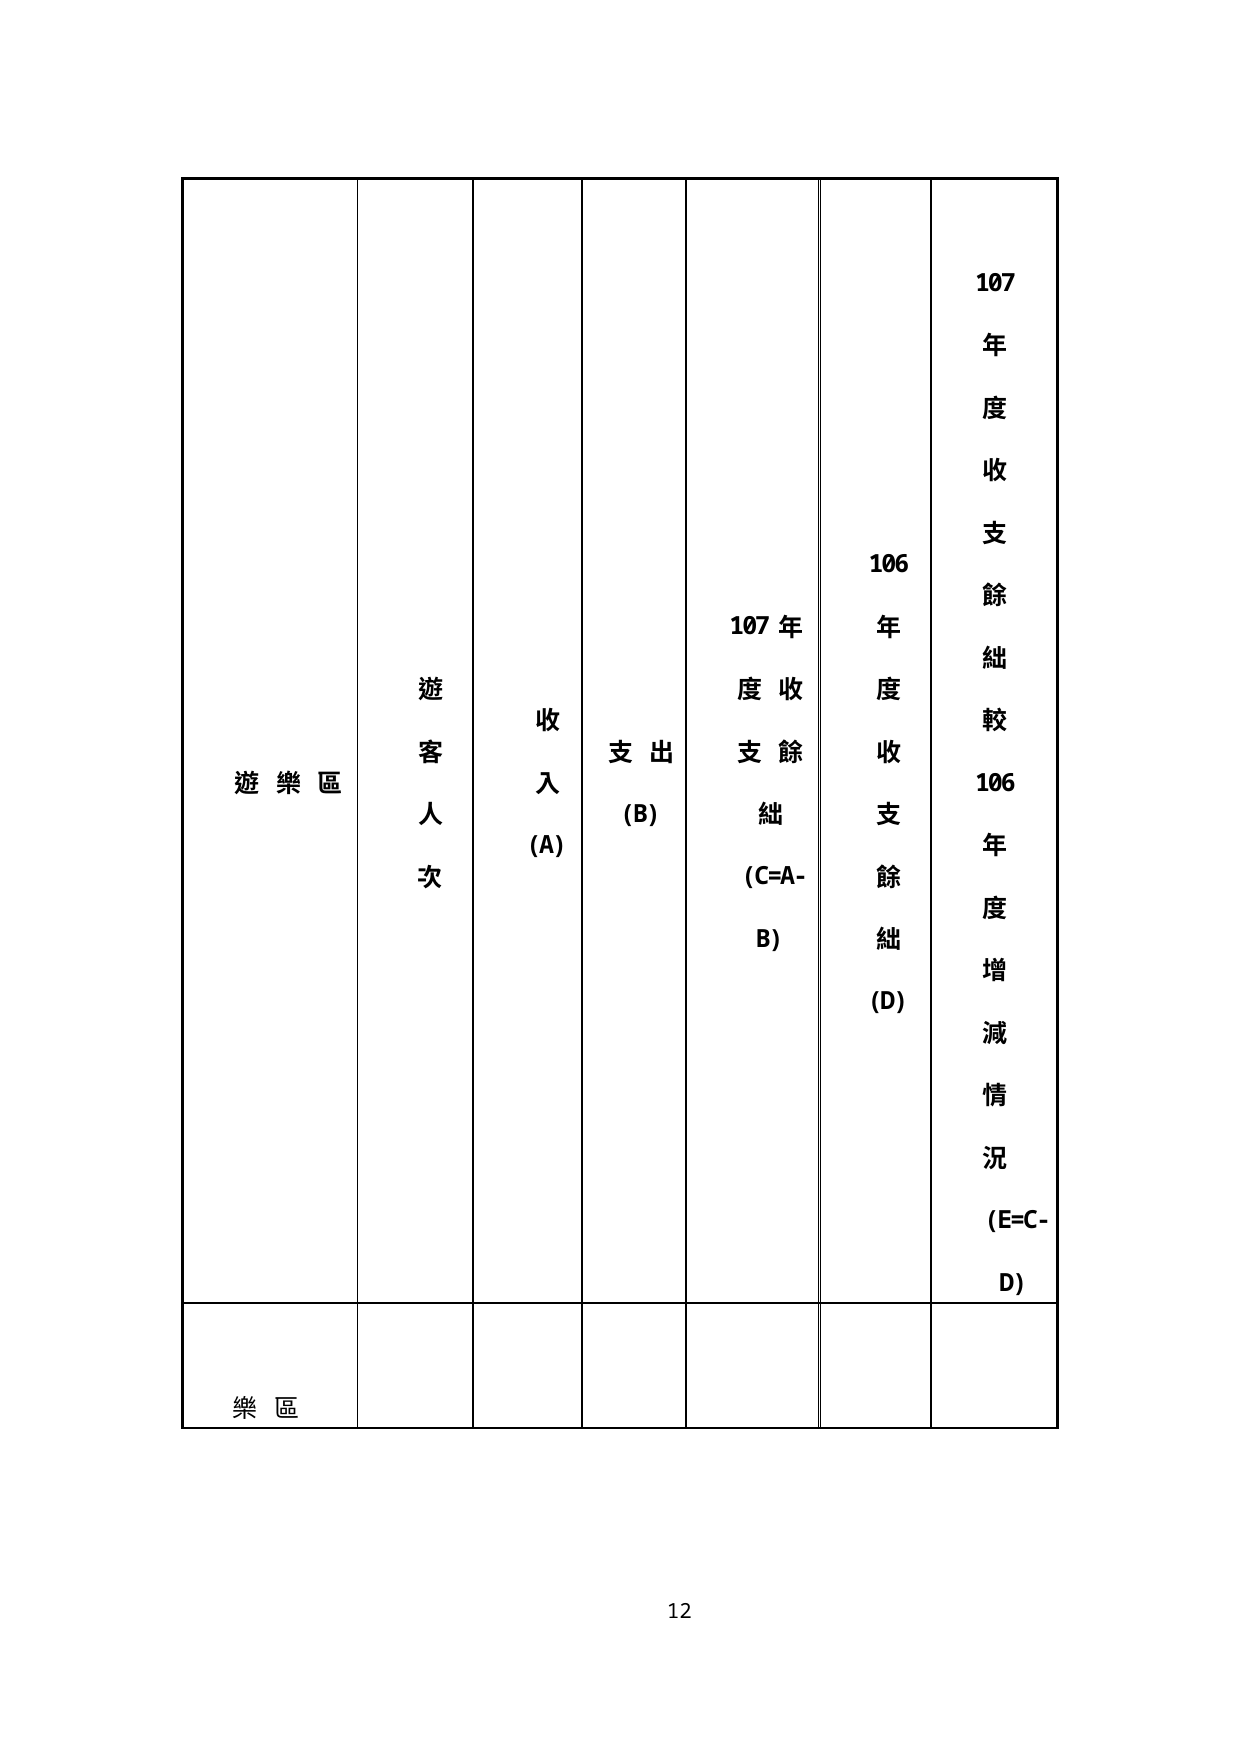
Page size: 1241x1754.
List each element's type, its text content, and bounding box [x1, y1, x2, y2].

table_cell [687, 1304, 818, 1427]
table_header 遊樂區 [184, 180, 357, 1302]
table_header 支出(B) [583, 180, 685, 1302]
table_cell [932, 1304, 1056, 1427]
table_header 107年度收支餘絀(C=A-B) [687, 180, 818, 1302]
table_cell [583, 1304, 685, 1427]
table_cell 樂區 [184, 1304, 357, 1427]
table_cell [821, 1304, 930, 1427]
table_cell [474, 1304, 581, 1427]
table_header 收入(A) [474, 180, 581, 1302]
table_cell [358, 1304, 472, 1427]
table_header 107年度收支餘絀較106年度增減情況 (E=C-D) [932, 180, 1056, 1302]
table_header 遊客人次 [358, 180, 472, 1302]
table_header 106年度收支餘絀(D) [821, 180, 930, 1302]
